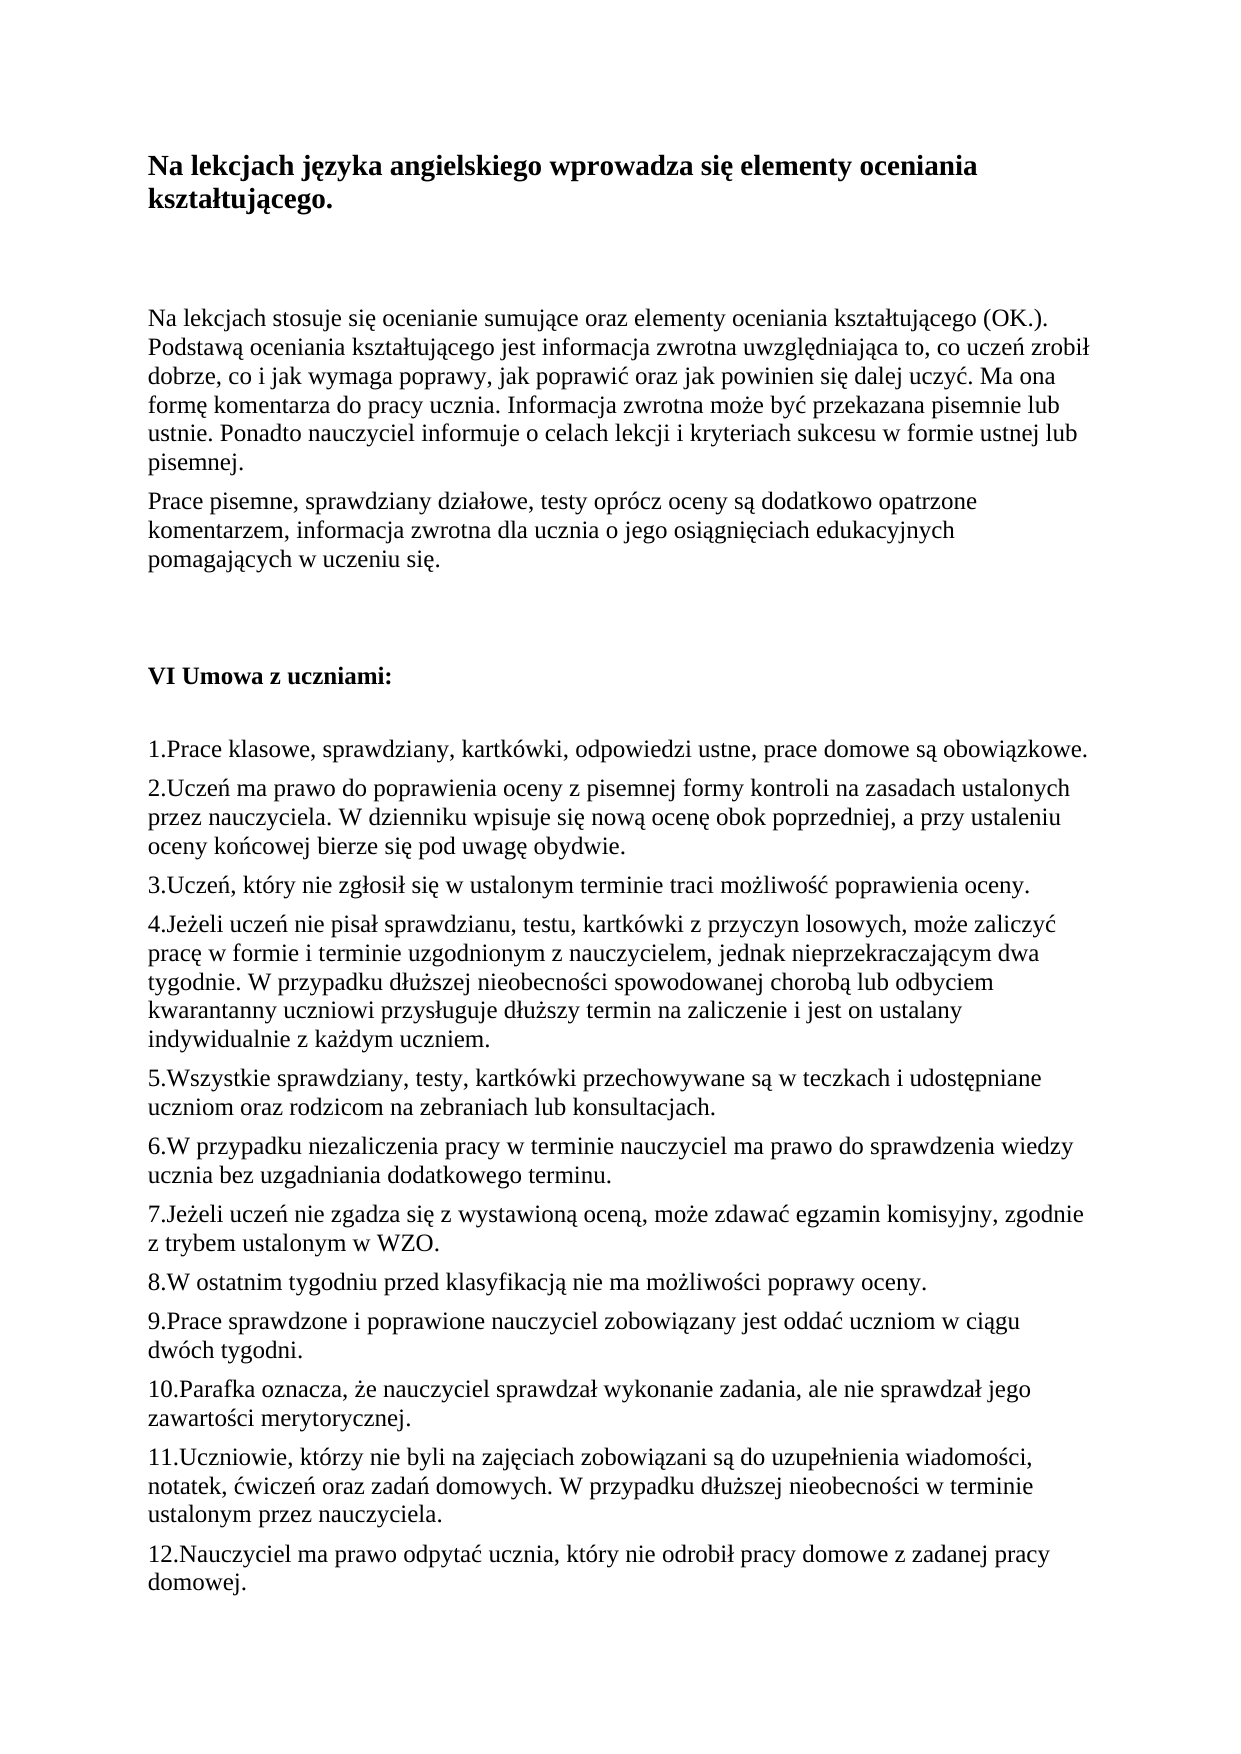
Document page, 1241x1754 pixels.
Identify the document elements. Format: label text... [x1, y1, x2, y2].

text VI Umowa z uczniami: [148, 661, 1093, 690]
text 4.Jeżeli uczeń nie pisał sprawdzianu, testu, kartkówki z przyczyn losowych, może zaliczyć pracę w formie i terminie uzgodnionym z nauczycielem, jednak nieprzekraczającym dwa tygodnie. W przypadku dłuższej nieobecności spowodowanej chorobą lub odbyciem kwarantanny uczniowi przysługuje dłuższy termin na zaliczenie i jest on ustalany indywidualnie z każdym uczniem. [148, 909, 1093, 1053]
text 2.Uczeń ma prawo do poprawienia oceny z pisemnej formy kontroli na zasadach ustalonych przez nauczyciela. W dzienniku wpisuje się nową ocenę obok poprzedniej, a przy ustaleniu oceny końcowej bierze się pod uwagę obydwie. [148, 773, 1093, 859]
text 6.W przypadku niezaliczenia pracy w terminie nauczyciel ma prawo do sprawdzenia wiedzy ucznia bez uzgadniania dodatkowego terminu. [148, 1131, 1093, 1189]
text 12.Nauczyciel ma prawo odpytać ucznia, który nie odrobił pracy domowe z zadanej pracy domowej. [148, 1539, 1093, 1596]
text Prace pisemne, sprawdziany działowe, testy oprócz oceny są dodatkowo opatrzone komentarzem, informacja zwrotna dla ucznia o jego osiągnięciach edukacyjnych pomagających w uczeniu się. [148, 486, 1093, 573]
text 7.Jeżeli uczeń nie zgadza się z wystawioną oceną, może zdawać egzamin komisyjny, zgodnie z trybem ustalonym w WZO. [148, 1199, 1093, 1257]
text 8.W ostatnim tygodniu przed klasyfikacją nie ma możliwości poprawy oceny. [148, 1267, 1093, 1296]
text Na lekcjach stosuje się ocenianie sumujące oraz elementy oceniania kształtującego (OK.). Podstawą oceniania kształtującego jest informacja zwrotna uwzględniająca to, co uczeń zrobił dobrze, co i jak wymaga poprawy, jak poprawić oraz jak powinien się dalej uczyć. Ma ona formę komentarza do pracy ucznia. Informacja zwrotna może być przekazana pisemnie lub ustnie. Ponadto nauczyciel informuje o celach lekcji i kryteriach sukcesu w formie ustnej lub pisemnej. [148, 303, 1093, 476]
text Na lekcjach języka angielskiego wprowadza się elementy oceniania kształtującego. [148, 148, 1093, 215]
text 3.Uczeń, który nie zgłosił się w ustalonym terminie traci możliwość poprawienia oceny. [148, 870, 1093, 899]
text 1.Prace klasowe, sprawdziany, kartkówki, odpowiedzi ustne, prace domowe są obowiązkowe. [148, 701, 1093, 763]
text 10.Parafka oznacza, że nauczyciel sprawdzał wykonanie zadania, ale nie sprawdzał jego zawartości merytorycznej. [148, 1374, 1093, 1432]
text 5.Wszystkie sprawdziany, testy, kartkówki przechowywane są w teczkach i udostępniane uczniom oraz rodzicom na zebraniach lub konsultacjach. [148, 1063, 1093, 1121]
text 11.Uczniowie, którzy nie byli na zajęciach zobowiązani są do uzupełnienia wiadomości, notatek, ćwiczeń oraz zadań domowych. W przypadku dłuższej nieobecności w terminie ustalonym przez nauczyciela. [148, 1442, 1093, 1528]
text 9.Prace sprawdzone i poprawione nauczyciel zobowiązany jest oddać uczniom w ciągu dwóch tygodni. [148, 1306, 1093, 1364]
